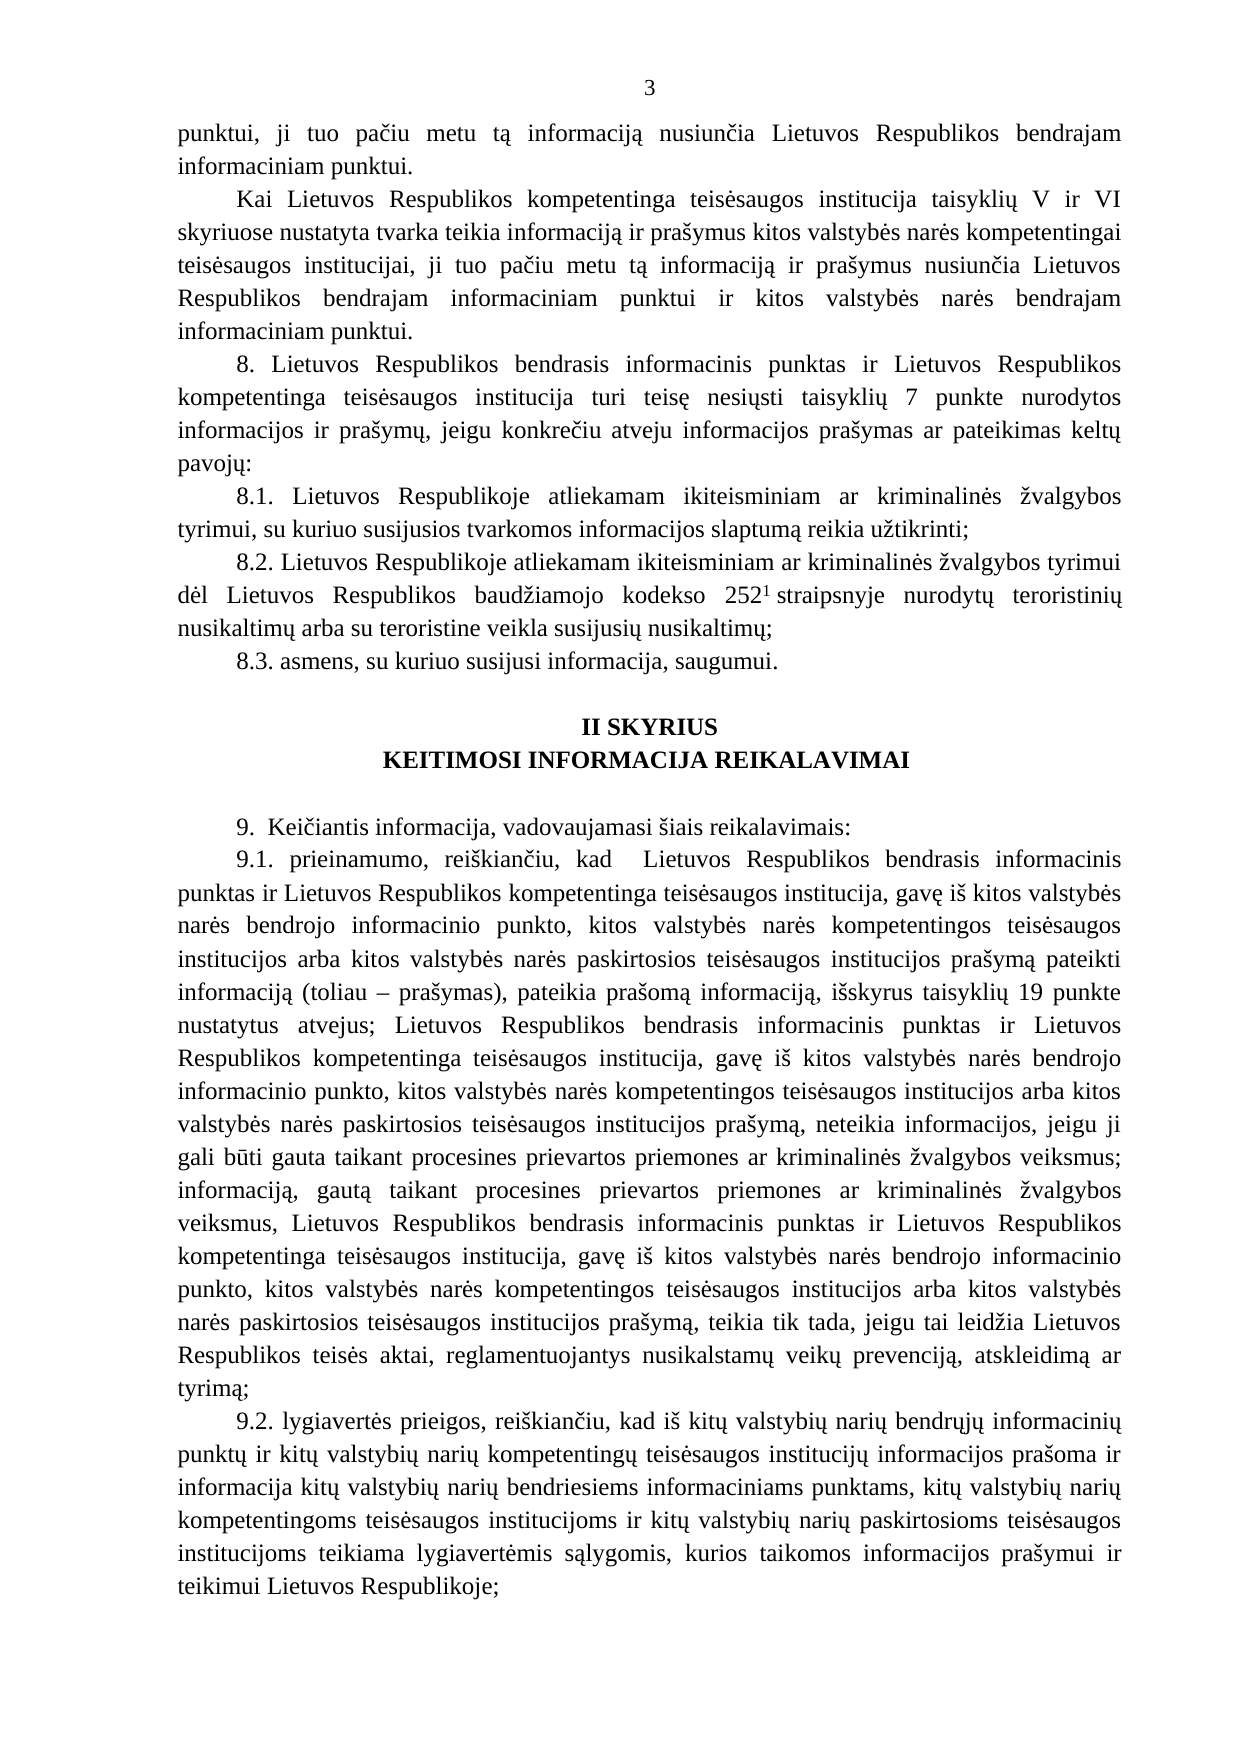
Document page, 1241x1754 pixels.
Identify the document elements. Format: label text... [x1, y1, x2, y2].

text punktui, ji tuo pačiu metu tą informaciją nusiunčia Lietuvos Respublikos bendrajam informaciniam punktui. [177, 118, 1122, 180]
text Kai Lietuvos Respublikos kompetentinga teisėsaugos institucija taisyklių V ir VI skyriuose nustatyta tvarka teikia informaciją ir prašymus kitos valstybės narės kompetentingai teisėsaugos institucijai, ji tuo pačiu metu tą informaciją ir prašymus nusiunčia Lietuvos Respublikos bendrajam informaciniam punktui ir kitos valstybės narės bendrajam informaciniam punktui. [177, 184, 1122, 345]
text 8. Lietuvos Respublikos bendrasis informacinis punktas ir Lietuvos Respublikos kompetentinga teisėsaugos institucija turi teisę nesiųsti taisyklių 7 punkte nurodytos informacijos ir prašymų, jeigu konkrečiu atveju informacijos prašymas ar pateikimas keltų pavojų: [177, 349, 1122, 477]
text 8.1. Lietuvos Respublikoje atliekamam ikiteisminiam ar kriminalinės žvalgybos tyrimui, su kuriuo susijusios tvarkomos informacijos slaptumą reikia užtikrinti; [177, 481, 1122, 543]
text KEITIMOSI INFORMACIJA REIKALAVIMAI [177, 746, 1122, 774]
text 8.2. Lietuvos Respublikoje atliekamam ikiteisminiam ar kriminalinės žvalgybos tyrimui dėl Lietuvos Respublikos baudžiamojo kodekso 2521 straipsnyje nurodytų teroristinių nusikaltimų arba su teroristine veikla susijusių nusikaltimų; [177, 547, 1122, 642]
text 9.2. lygiavertės prieigos, reiškiančiu, kad iš kitų valstybių narių bendrųjų informacinių punktų ir kitų valstybių narių kompetentingų teisėsaugos institucijų informacijos prašoma ir informacija kitų valstybių narių bendriesiems informaciniams punktams, kitų valstybių narių kompetentingoms teisėsaugos institucijoms ir kitų valstybių narių paskirtosioms teisėsaugos institucijoms teikiama lygiavertėmis sąlygomis, kurios taikomos informacijos prašymui ir teikimui Lietuvos Respublikoje; [177, 1406, 1122, 1600]
text 9. Keičiantis informacija, vadovaujamasi šiais reikalavimais: [177, 812, 1122, 840]
text 8.3. asmens, su kuriuo susijusi informacija, saugumui. [177, 646, 1122, 675]
text II SKYRIUS [177, 712, 1122, 741]
text 9.1. prieinamumo, reiškiančiu, kad Lietuvos Respublikos bendrasis informacinis punktas ir Lietuvos Respublikos kompetentinga teisėsaugos institucija, gavę iš kitos valstybės narės bendrojo informacinio punkto, kitos valstybės narės kompetentingos teisėsaugos institucijos arba kitos valstybės narės paskirtosios teisėsaugos institucijos prašymą pateikti informaciją (toliau – prašymas), pateikia prašomą informaciją, išskyrus taisyklių 19 punkte nustatytus atvejus; Lietuvos Respublikos bendrasis informacinis punktas ir Lietuvos Respublikos kompetentinga teisėsaugos institucija, gavę iš kitos valstybės narės bendrojo informacinio punkto, kitos valstybės narės kompetentingos teisėsaugos institucijos arba kitos valstybės narės paskirtosios teisėsaugos institucijos prašymą, neteikia informacijos, jeigu ji gali būti gauta taikant procesines prievartos priemones ar kriminalinės žvalgybos veiksmus; informaciją, gautą taikant procesines prievartos priemones ar kriminalinės žvalgybos veiksmus, Lietuvos Respublikos bendrasis informacinis punktas ir Lietuvos Respublikos kompetentinga teisėsaugos institucija, gavę iš kitos valstybės narės bendrojo informacinio punkto, kitos valstybės narės kompetentingos teisėsaugos institucijos arba kitos valstybės narės paskirtosios teisėsaugos institucijos prašymą, teikia tik tada, jeigu tai leidžia Lietuvos Respublikos teisės aktai, reglamentuojantys nusikalstamų veikų prevenciją, atskleidimą ar tyrimą; [177, 844, 1122, 1402]
